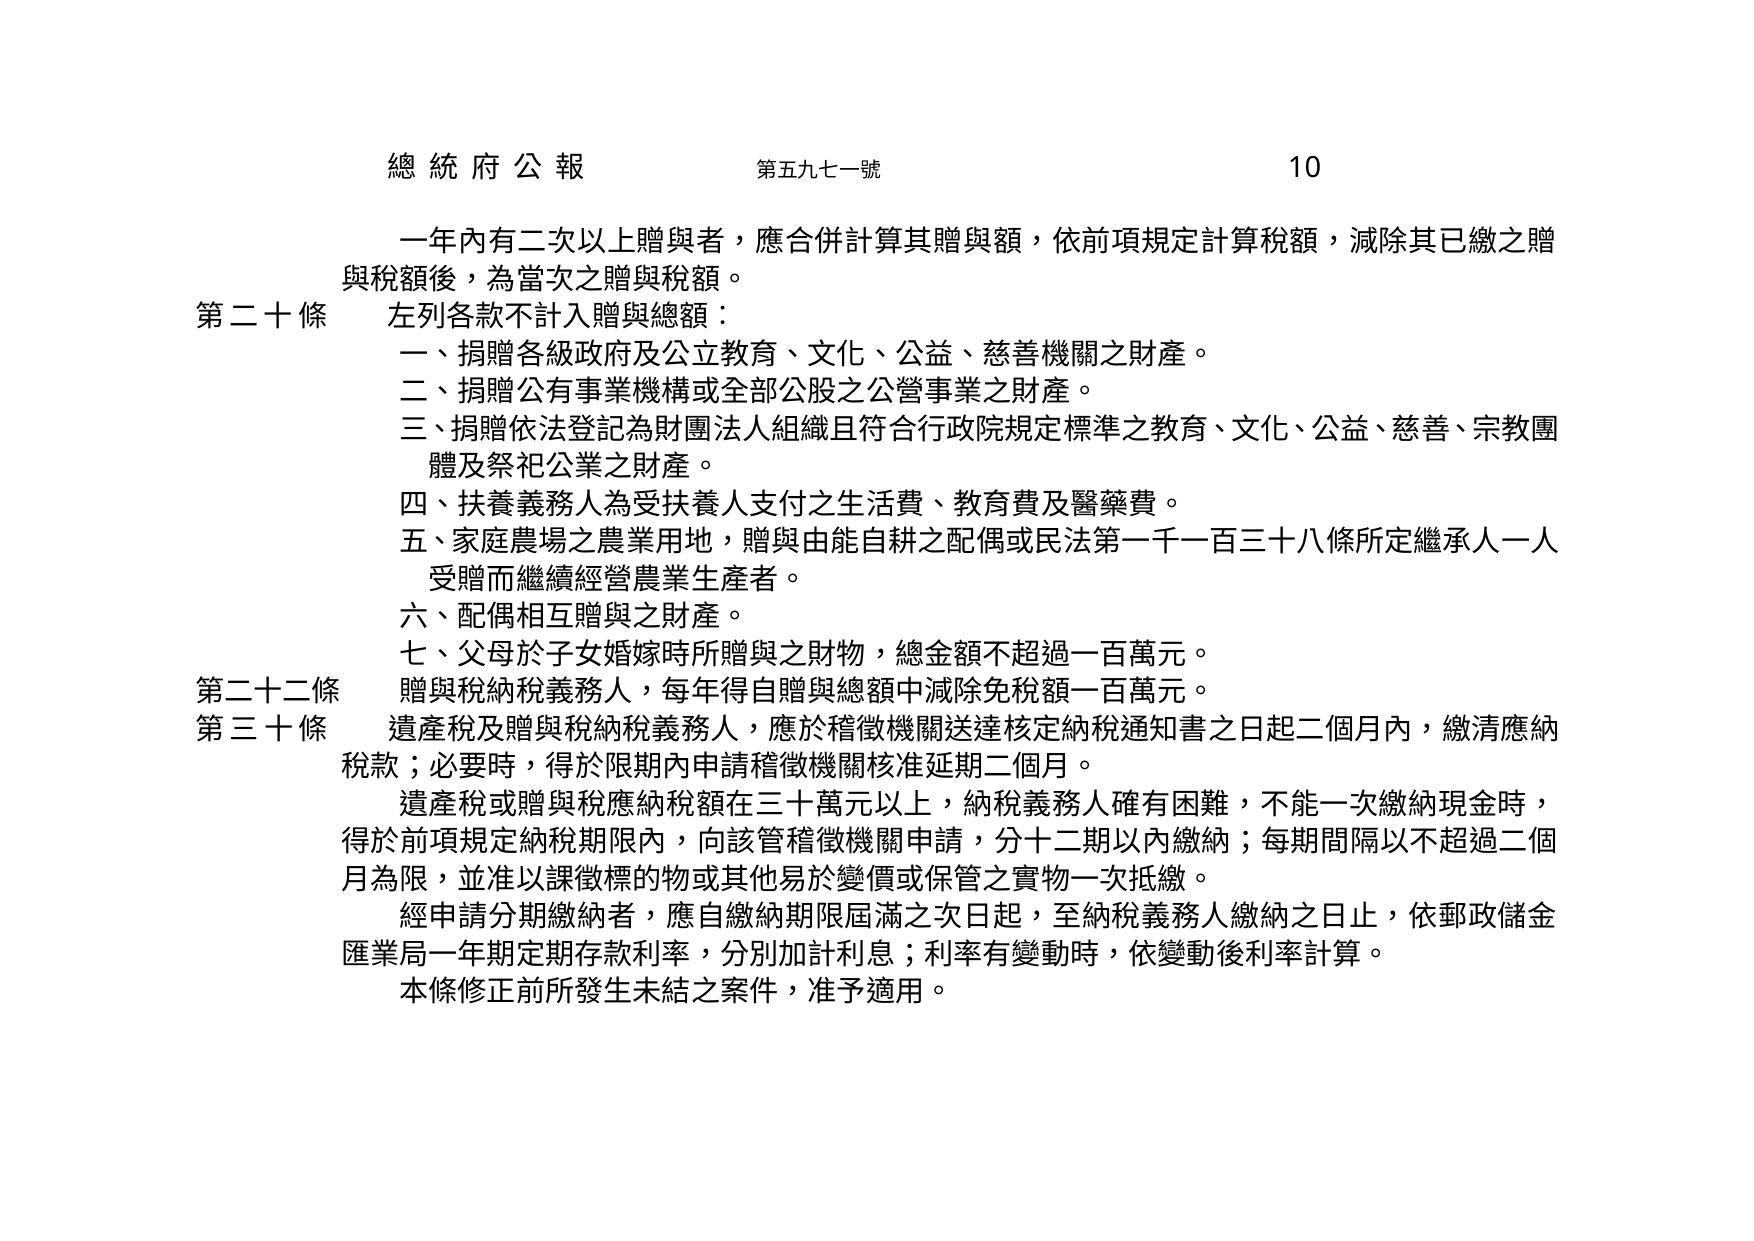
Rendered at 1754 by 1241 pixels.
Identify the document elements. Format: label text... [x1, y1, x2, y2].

text 第二十條 左列各款不計入贈與總額︰ [195, 297, 1559, 334]
text 本條修正前所發生未結之案件，准予適用。 [341, 972, 1559, 1009]
text 七、父母於子女婚嫁時所贈與之財物，總金額不超過一百萬元。 [399, 634, 1559, 672]
text 一年內有二次以上贈與者，應合併計算其贈與額，依前項規定計算稅額，減除其已繳之贈與稅額後，為當次之贈與稅額。 [341, 222, 1559, 297]
text 遺產稅或贈與稅應納稅額在三十萬元以上，納稅義務人確有困難，不能一次繳納現金時，得於前項規定納稅期限內，向該管稽徵機關申請，分十二期以內繳納；每期間隔以不超過二個月為限，並准以課徵標的物或其他易於變價或保管之實物一次抵繳。 [341, 784, 1559, 897]
text 四、扶養義務人為受扶養人支付之生活費、教育費及醫藥費。 [399, 484, 1559, 522]
text 五、家庭農場之農業用地，贈與由能自耕之配偶或民法第一千一百三十八條所定繼承人一人受贈而繼續經營農業生產者。 [399, 522, 1559, 597]
text 二、捐贈公有事業機構或全部公股之公營事業之財產。 [399, 372, 1559, 409]
text 三、捐贈依法登記為財團法人組織且符合行政院規定標準之教育、文化、公益、慈善、宗教團體及祭祀公業之財產。 [399, 409, 1559, 484]
text 一、捐贈各級政府及公立教育、文化、公益、慈善機關之財產。 [399, 334, 1559, 372]
text 第三十條 遺產稅及贈與稅納稅義務人，應於稽徵機關送達核定納稅通知書之日起二個月內，繳清應納稅款；必要時，得於限期內申請稽徵機關核准延期二個月。 [195, 709, 1559, 784]
text 第二十二條 贈與稅納稅義務人，每年得自贈與總額中減除免稅額一百萬元。 [195, 672, 1559, 709]
text 經申請分期繳納者，應自繳納期限屆滿之次日起，至納稅義務人繳納之日止，依郵政儲金匯業局一年期定期存款利率，分別加計利息；利率有變動時，依變動後利率計算。 [341, 897, 1559, 972]
text 六、配偶相互贈與之財產。 [399, 597, 1559, 634]
